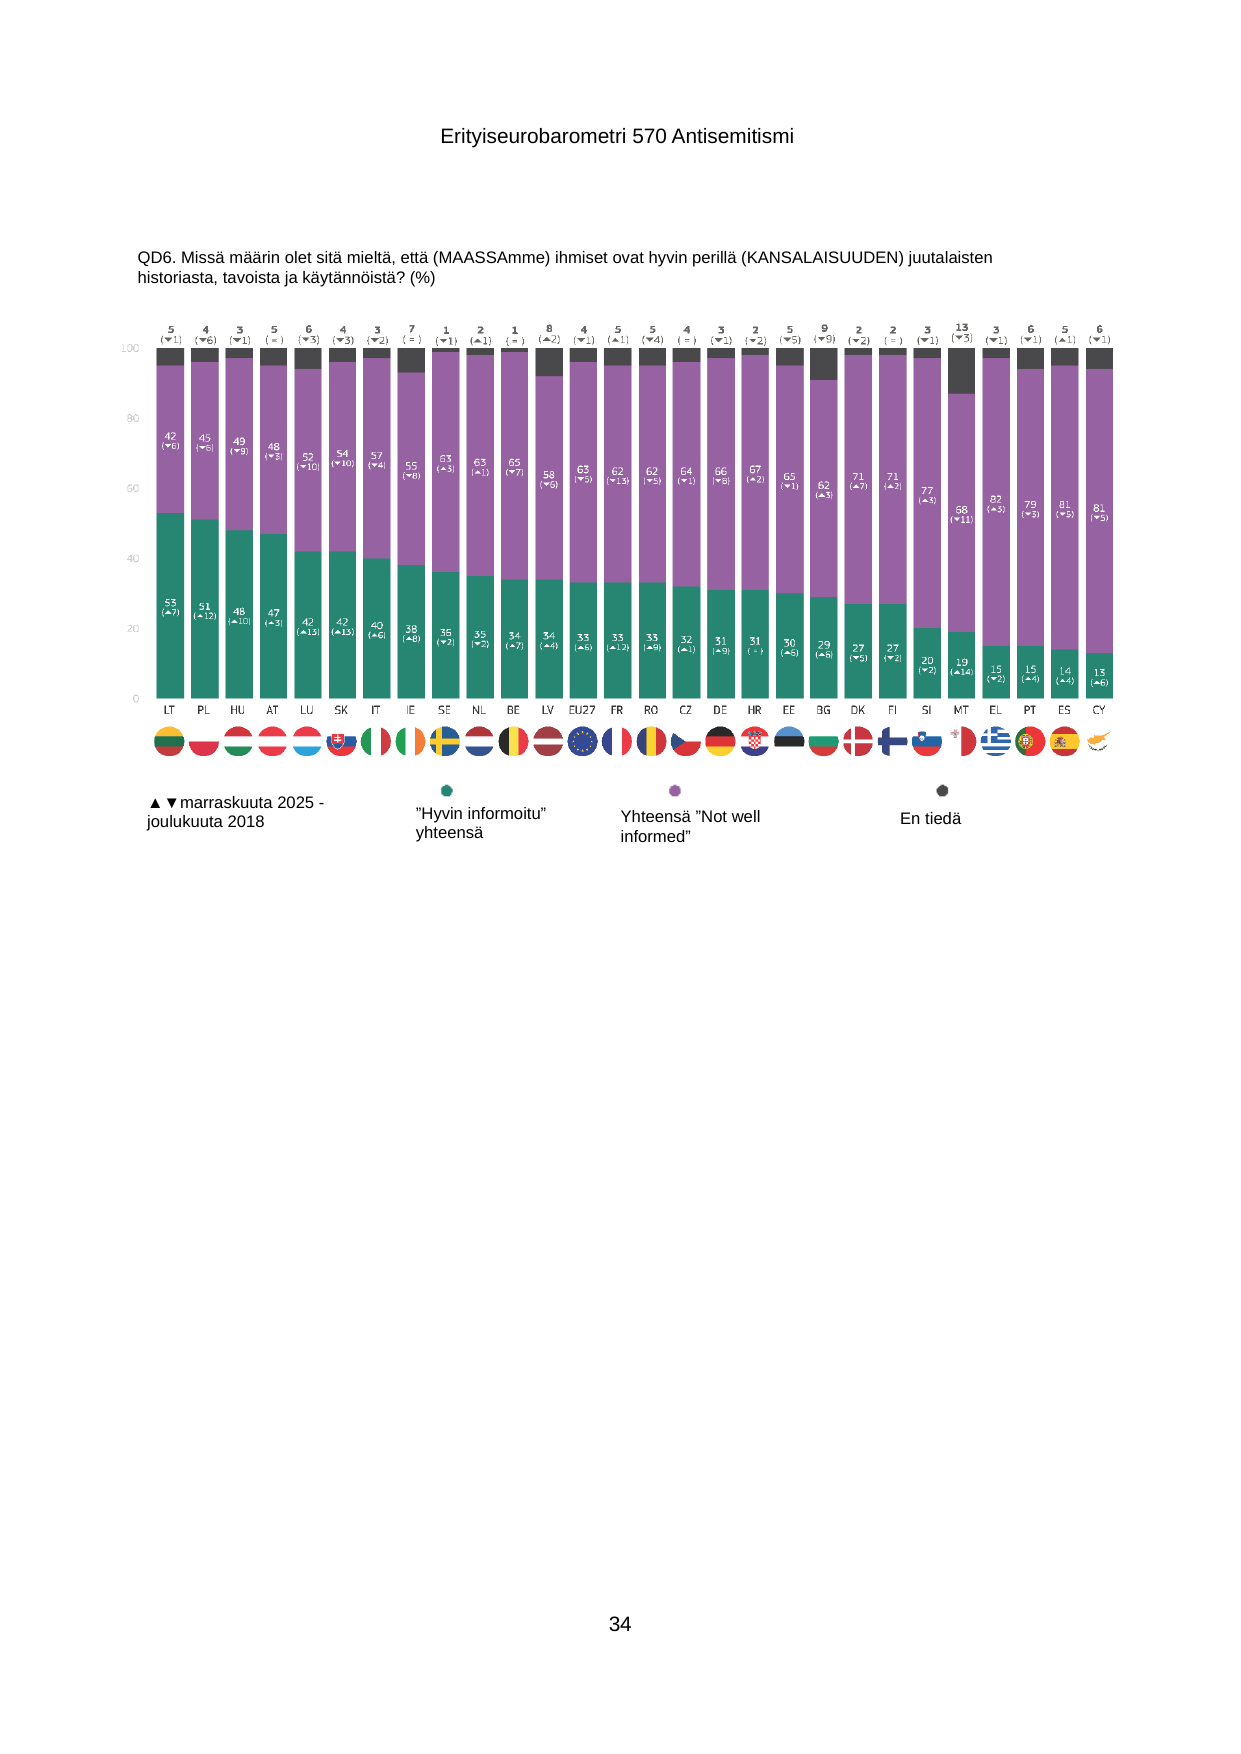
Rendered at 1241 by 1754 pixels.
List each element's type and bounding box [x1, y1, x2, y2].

picture [435, 763, 952, 808]
picture [116, 315, 1125, 756]
